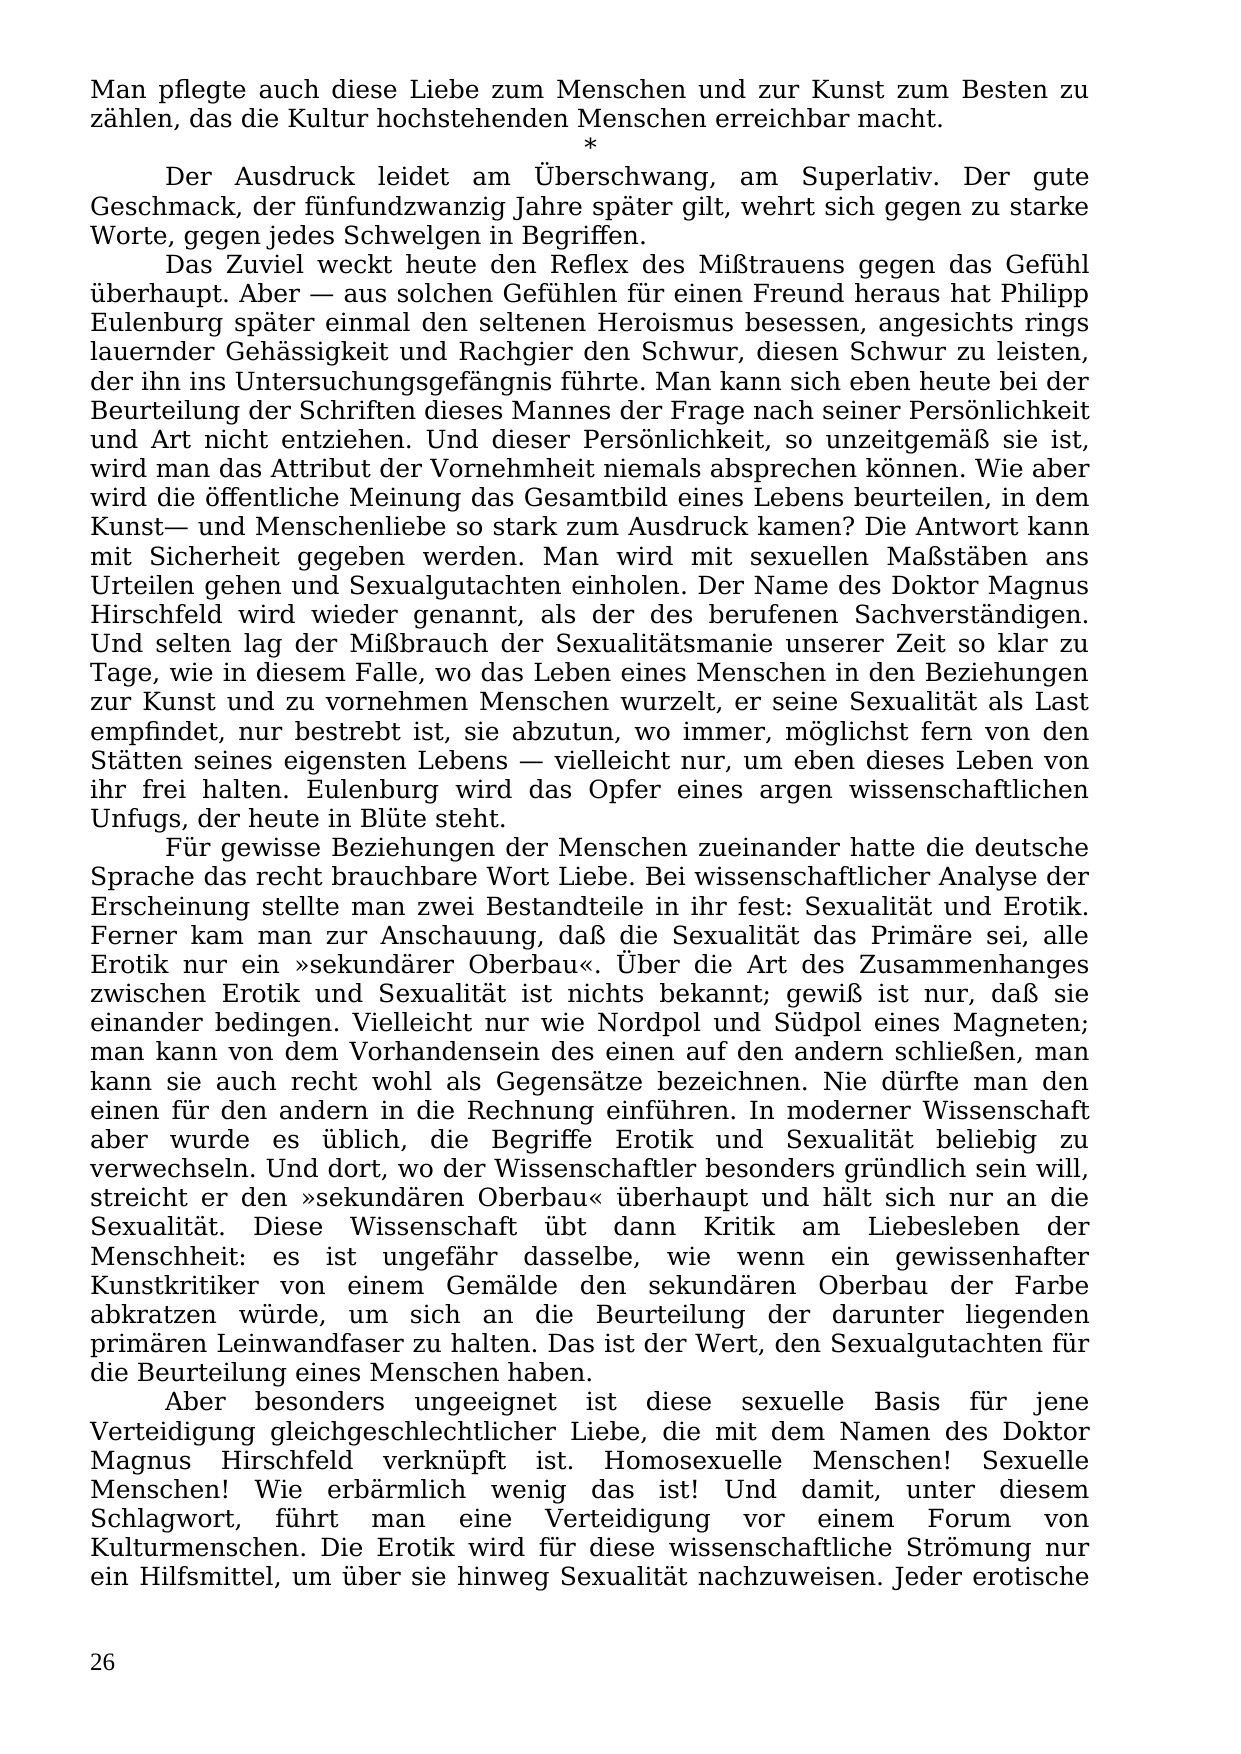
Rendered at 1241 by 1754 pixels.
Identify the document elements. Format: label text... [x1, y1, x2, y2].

text Man pflegte auch diese Liebe zum Menschen und zur Kunst zum Besten zu zählen, das die Kultur hochstehenden Menschen erreichbar macht. [90, 75, 1091, 133]
text * [90, 133, 1091, 162]
text Für gewisse Beziehungen der Menschen zueinander hatte die deutsche Sprache das recht brauchbare Wort Liebe. Bei wissenschaftlicher Analyse der Erscheinung stellte man zwei Bestandteile in ihr fest: Sexualität und Erotik. Ferner kam man zur Anschauung, daß die Sexualität das Primäre sei, alle Erotik nur ein »sekundärer Oberbau«. Über die Art des Zusammenhanges zwischen Erotik und Sexualität ist nichts bekannt; gewiß ist nur, daß sie einander bedingen. Vielleicht nur wie Nordpol und Südpol eines Magneten; man kann von dem Vorhandensein des einen auf den andern schließen, man kann sie auch recht wohl als Gegensätze bezeichnen. Nie dürfte man den einen für den andern in die Rechnung einführen. In moderner Wissenschaft aber wurde es üblich, die Begriffe Erotik und Sexualität beliebig zu verwechseln. Und dort, wo der Wissenschaftler besonders gründlich sein will, streicht er den »sekundären Oberbau« überhaupt und hält sich nur an die Sexualität. Diese Wissenschaft übt dann Kritik am Liebesleben der Menschheit: es ist ungefähr dasselbe, wie wenn ein gewissenhafter Kunstkritiker von einem Gemälde den sekundären Oberbau der Farbe abkratzen würde, um sich an die Beurteilung der darunter liegenden primären Leinwandfaser zu halten. Das ist der Wert, den Sexualgutachten für die Beurteilung eines Menschen haben. [90, 833, 1091, 1387]
text Der Ausdruck leidet am Überschwang, am Superlativ. Der gute Geschmack, der fünfundzwanzig Jahre später gilt, wehrt sich gegen zu starke Worte, gegen jedes Schwelgen in Begriffen. [90, 162, 1091, 250]
text Das Zuviel weckt heute den Reflex des Mißtrauens gegen das Gefühl überhaupt. Aber — aus solchen Gefühlen für einen Freund heraus hat Philipp Eulenburg später einmal den seltenen Heroismus besessen, angesichts rings lauernder Gehässigkeit und Rachgier den Schwur, diesen Schwur zu leisten, der ihn ins Untersuchungsgefängnis führte. Man kann sich eben heute bei der Beurteilung der Schriften dieses Mannes der Frage nach seiner Persönlichkeit und Art nicht entziehen. Und dieser Persönlichkeit, so unzeitgemäß sie ist, wird man das Attribut der Vornehmheit niemals absprechen können. Wie aber wird die öffentliche Meinung das Gesamtbild eines Lebens beurteilen, in dem Kunst— und Menschenliebe so stark zum Ausdruck kamen? Die Antwort kann mit Sicherheit gegeben werden. Man wird mit sexuellen Maßstäben ans Urteilen gehen und Sexualgutachten einholen. Der Name des Doktor Magnus Hirschfeld wird wieder genannt, als der des berufenen Sachverständigen. Und selten lag der Mißbrauch der Sexualitätsmanie unserer Zeit so klar zu Tage, wie in diesem Falle, wo das Leben eines Menschen in den Beziehungen zur Kunst und zu vornehmen Menschen wurzelt, er seine Sexualität als Last empfindet, nur bestrebt ist, sie abzutun, wo immer, möglichst fern von den Stätten seines eigensten Lebens — vielleicht nur, um eben dieses Leben von ihr frei halten. Eulenburg wird das Opfer eines argen wissenschaftlichen Unfugs, der heute in Blüte steht. [90, 250, 1091, 833]
text Aber besonders ungeeignet ist diese sexuelle Basis für jene Verteidigung gleichgeschlechtlicher Liebe, die mit dem Namen des Doktor Magnus Hirschfeld verknüpft ist. Homosexuelle Menschen! Sexuelle Menschen! Wie erbärmlich wenig das ist! Und damit, unter diesem Schlagwort, führt man eine Verteidigung vor einem Forum von Kulturmenschen. Die Erotik wird für diese wissenschaftliche Strömung nur ein Hilfsmittel, um über sie hinweg Sexualität nachzuweisen. Jeder erotische [90, 1387, 1091, 1592]
